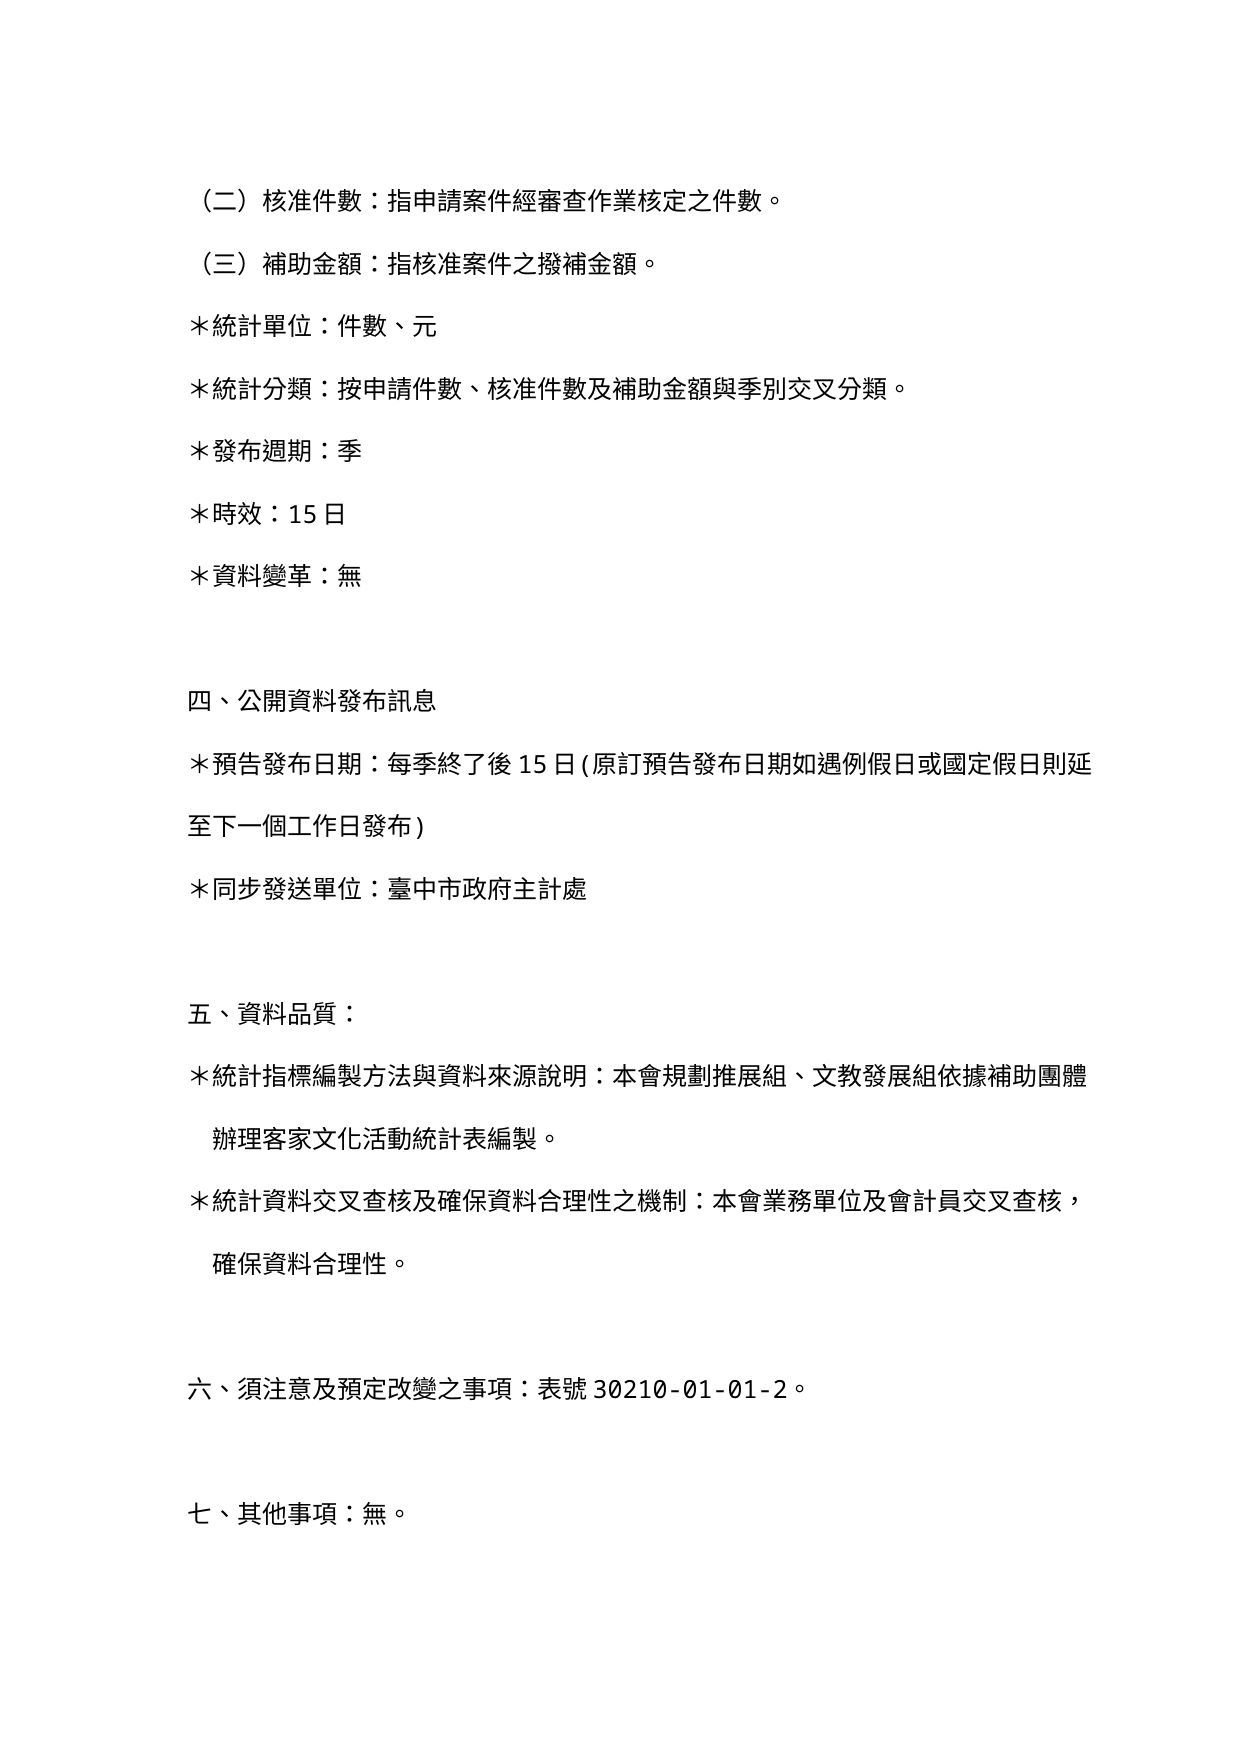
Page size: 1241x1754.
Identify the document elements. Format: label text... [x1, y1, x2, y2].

text ＊資料變革：無 [187, 533, 1093, 596]
text （三）補助金額：指核准案件之撥補金額。 [187, 221, 1093, 283]
text 辦理客家文化活動統計表編製。 [187, 1096, 1093, 1158]
text （二）核准件數：指申請案件經審查作業核定之件數。 [187, 158, 1093, 221]
text ＊統計指標編製方法與資料來源說明：本會規劃推展組、文教發展組依據補助團體 [187, 1033, 1093, 1096]
text ＊統計資料交叉查核及確保資料合理性之機制：本會業務單位及會計員交叉查核，確保資料合理性。 [187, 1158, 1093, 1283]
text ＊統計分類：按申請件數、核准件數及補助金額與季別交叉分類。 [187, 346, 1093, 408]
text ＊統計單位：件數、元 [187, 283, 1093, 346]
text 六、須注意及預定改變之事項：表號30210-01-01-2。 [187, 1346, 1093, 1408]
text ＊發布週期：季 [187, 408, 1093, 471]
text 七、其他事項：無。 [187, 1471, 1093, 1533]
text ＊時效：15日 [187, 471, 1093, 533]
text 四、公開資料發布訊息 [187, 658, 1093, 721]
text 五、資料品質： [187, 971, 1093, 1033]
text ＊同步發送單位：臺中市政府主計處 [187, 846, 1093, 908]
text ＊預告發布日期：每季終了後15日(原訂預告發布日期如遇例假日或國定假日則延至下一個工作日發布) [187, 721, 1093, 846]
